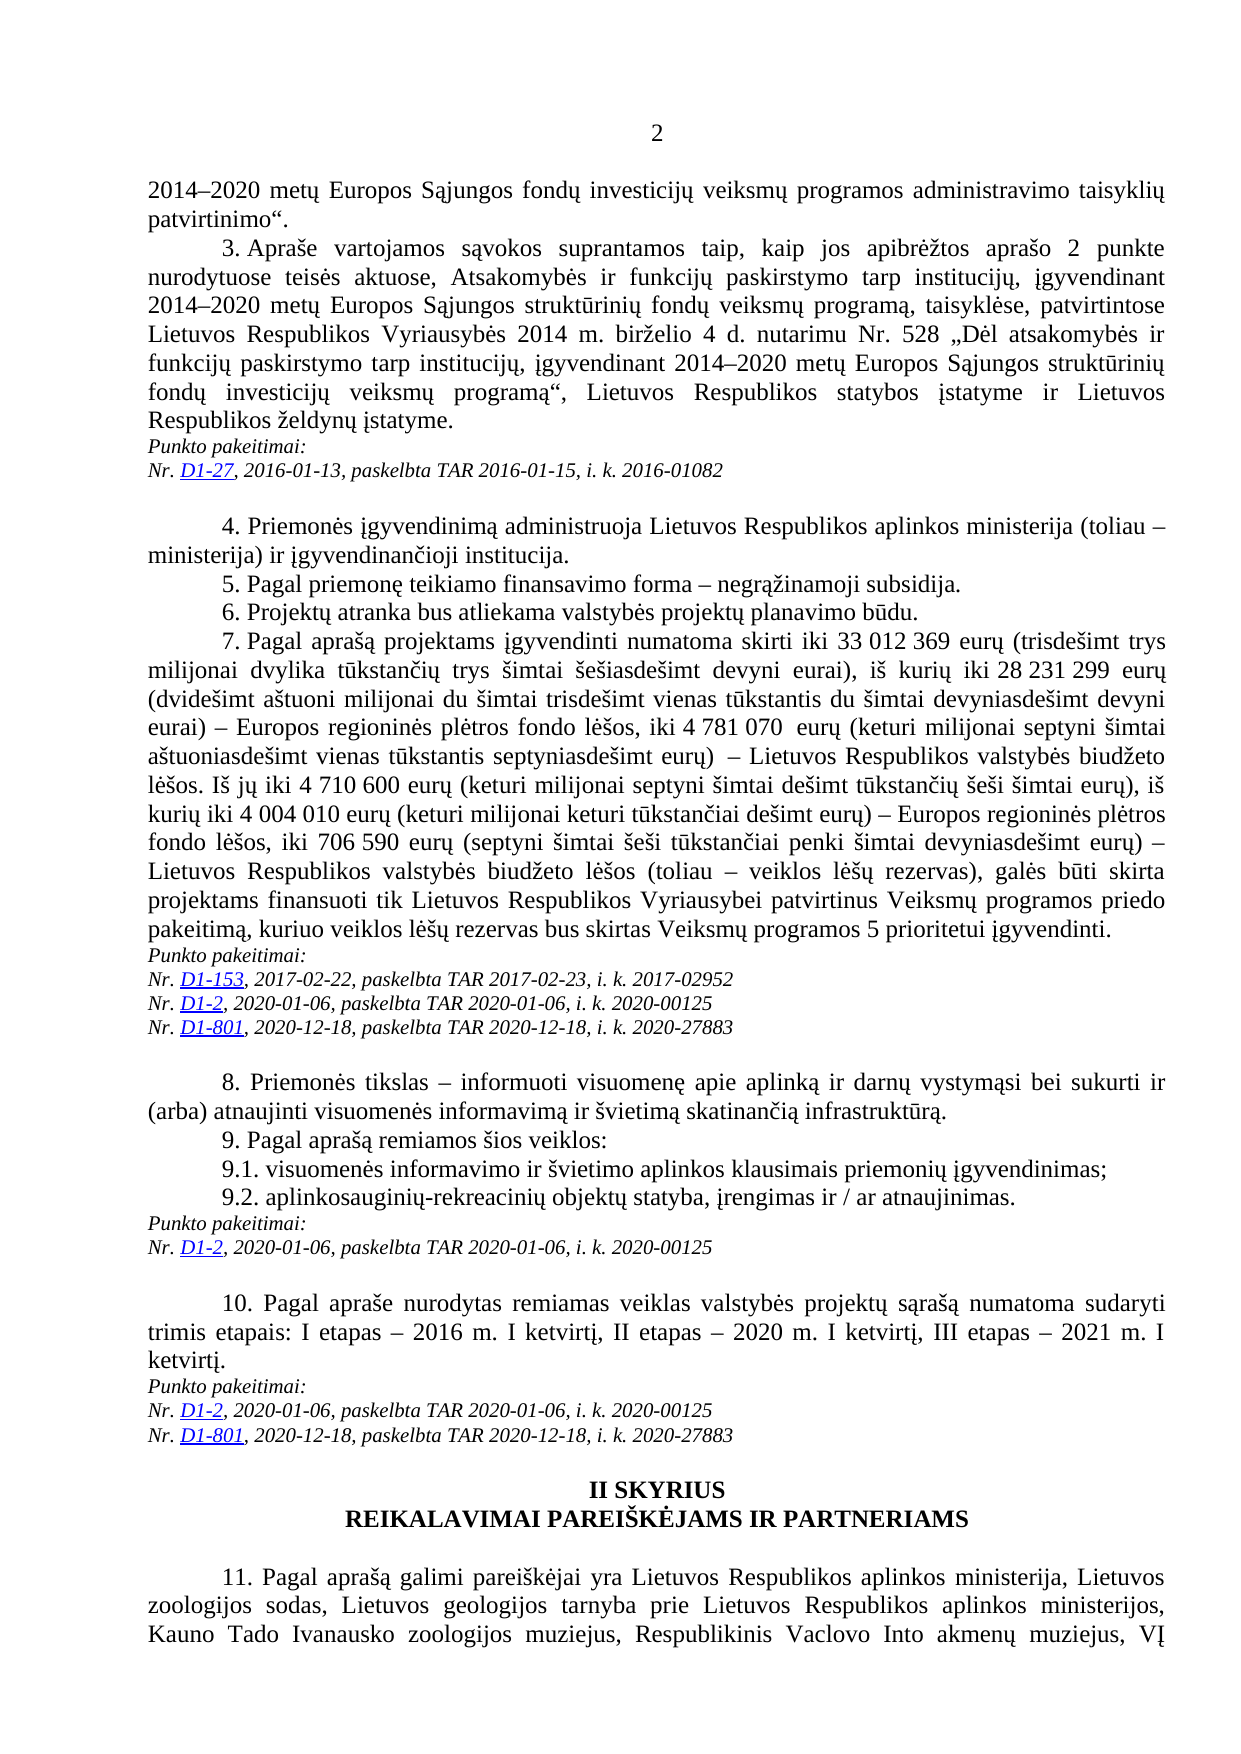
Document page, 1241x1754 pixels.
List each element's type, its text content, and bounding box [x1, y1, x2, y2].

text 6. Projektų atranka bus atliekama valstybės projektų planavimo būdu. [148, 597, 1166, 626]
text 7. Pagal aprašą projektams įgyvendinti numatoma skirti iki 33 012 369 eurų (trisdešimt trys milijonai dvylika tūkstančių trys šimtai šešiasdešimt devyni eurai), iš kurių iki 28 231 299 eurų (dvidešimt aštuoni milijonai du šimtai trisdešimt vienas tūkstantis du šimtai devyniasdešimt devyni eurai) – Europos regioninės plėtros fondo lėšos, iki 4 781 070 eurų (keturi milijonai septyni šimtai aštuoniasdešimt vienas tūkstantis septyniasdešimt eurų) – Lietuvos Respublikos valstybės biudžeto lėšos. Iš jų iki 4 710 600 eurų (keturi milijonai septyni šimtai dešimt tūkstančių šeši šimtai eurų), iš kurių iki 4 004 010 eurų (keturi milijonai keturi tūkstančiai dešimt eurų) – Europos regioninės plėtros fondo lėšos, iki 706 590 eurų (septyni šimtai šeši tūkstančiai penki šimtai devyniasdešimt eurų) – Lietuvos Respublikos valstybės biudžeto lėšos (toliau – veiklos lėšų rezervas), galės būti skirta projektams finansuoti tik Lietuvos Respublikos Vyriausybei patvirtinus Veiksmų programos priedo pakeitimą, kuriuo veiklos lėšų rezervas bus skirtas Veiksmų programos 5 prioritetui įgyvendinti. [148, 626, 1166, 942]
text Punkto pakeitimai: [148, 1374, 1166, 1398]
text 9. Pagal aprašą remiamos šios veiklos: [148, 1125, 1166, 1154]
text Punkto pakeitimai: [148, 1211, 1166, 1235]
text REIKALAVIMAI PAREIŠKĖJAMS IR PARTNERIAMS [148, 1504, 1166, 1533]
text Nr. D1-2, 2020-01-06, paskelbta TAR 2020-01-06, i. k. 2020-00125 [148, 991, 1166, 1015]
text Nr. D1-801, 2020-12-18, paskelbta TAR 2020-12-18, i. k. 2020-27883 [148, 1422, 1166, 1447]
text Nr. D1-153, 2017-02-22, paskelbta TAR 2017-02-23, i. k. 2017-02952 [148, 967, 1166, 991]
text Nr. D1-2, 2020-01-06, paskelbta TAR 2020-01-06, i. k. 2020-00125 [148, 1398, 1166, 1422]
text 9.1. visuomenės informavimo ir švietimo aplinkos klausimais priemonių įgyvendinimas; [148, 1154, 1166, 1182]
text 9.2. aplinkosauginių-rekreacinių objektų statyba, įrengimas ir / ar atnaujinimas. [148, 1182, 1166, 1211]
text 5. Pagal priemonę teikiamo finansavimo forma – negrąžinamoji subsidija. [148, 569, 1166, 597]
text Nr. D1-801, 2020-12-18, paskelbta TAR 2020-12-18, i. k. 2020-27883 [148, 1015, 1166, 1039]
text Punkto pakeitimai: [148, 942, 1166, 967]
text 8. Priemonės tikslas – informuoti visuomenę apie aplinką ir darnų vystymąsi bei sukurti ir (arba) atnaujinti visuomenės informavimą ir švietimą skatinančią infrastruktūrą. [148, 1067, 1166, 1125]
text Punkto pakeitimai: [148, 434, 1166, 458]
text 10. Pagal apraše nurodytas remiamas veiklas valstybės projektų sąrašą numatoma sudaryti trimis etapais: I etapas – 2016 m. I ketvirtį, II etapas – 2020 m. I ketvirtį, III etapas – 2021 m. I ketvirtį. [148, 1288, 1166, 1374]
text Nr. D1-2, 2020-01-06, paskelbta TAR 2020-01-06, i. k. 2020-00125 [148, 1235, 1166, 1259]
text 2014–2020 metų Europos Sąjungos fondų investicijų veiksmų programos administravimo taisyklių patvirtinimo“. [148, 176, 1166, 233]
text 4. Priemonės įgyvendinimą administruoja Lietuvos Respublikos aplinkos ministerija (toliau – ministerija) ir įgyvendinančioji institucija. [148, 511, 1166, 569]
text Nr. D1-27, 2016-01-13, paskelbta TAR 2016-01-15, i. k. 2016-01082 [148, 458, 1166, 482]
text II SKYRIUS [148, 1475, 1166, 1504]
text 11. Pagal aprašą galimi pareiškėjai yra Lietuvos Respublikos aplinkos ministerija, Lietuvos zoologijos sodas, Lietuvos geologijos tarnyba prie Lietuvos Respublikos aplinkos ministerijos, Kauno Tado Ivanausko zoologijos muziejus, Respublikinis Vaclovo Into akmenų muziejus, VĮ [148, 1562, 1166, 1648]
text 3. Apraše vartojamos sąvokos suprantamos taip, kaip jos apibrėžtos aprašo 2 punkte nurodytuose teisės aktuose, Atsakomybės ir funkcijų paskirstymo tarp institucijų, įgyvendinant 2014–2020 metų Europos Sąjungos struktūrinių fondų veiksmų programą, taisyklėse, patvirtintose Lietuvos Respublikos Vyriausybės 2014 m. birželio 4 d. nutarimu Nr. 528 „Dėl atsakomybės ir funkcijų paskirstymo tarp institucijų, įgyvendinant 2014–2020 metų Europos Sąjungos struktūrinių fondų investicijų veiksmų programą“, Lietuvos Respublikos statybos įstatyme ir Lietuvos Respublikos želdynų įstatyme. [148, 233, 1166, 434]
